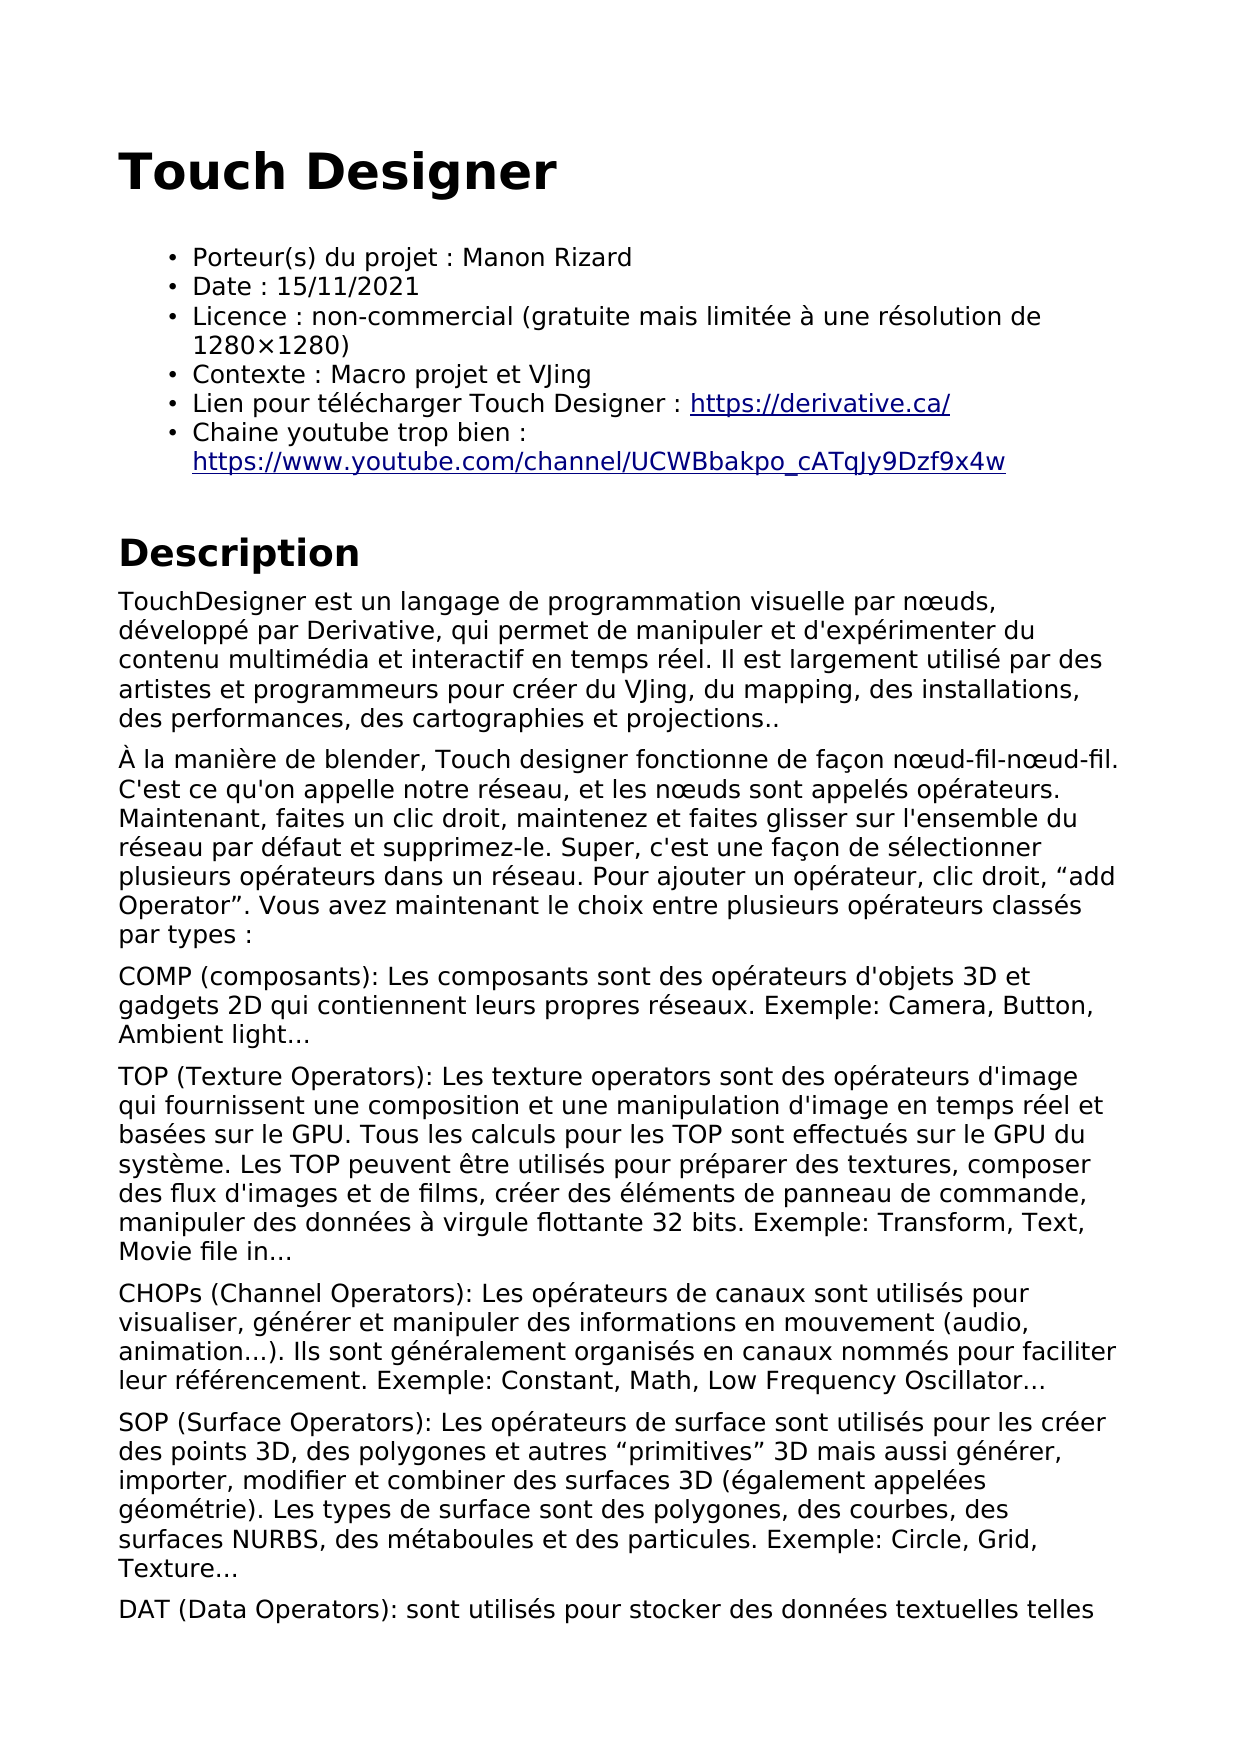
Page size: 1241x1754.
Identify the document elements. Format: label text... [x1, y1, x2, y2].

text DAT (Data Operators): sont utilisés pour stocker des données textuelles telles [118, 1596, 1122, 1625]
subtitle Touch Designer [118, 143, 1122, 201]
text TOP (Texture Operators): Les texture operators sont des opérateurs d'image qui fournissent une composition et une manipulation d'image en temps réel et basées sur le GPU. Tous les calculs pour les TOP sont effectués sur le GPU du système. Les TOP peuvent être utilisés pour préparer des textures, composer des flux d'images et de films, créer des éléments de panneau de commande, manipuler des données à virgule flottante 32 bits. Exemple: Transform, Text, Movie file in... [118, 1062, 1122, 1266]
list Porteur(s) du projet : Manon Rizard [177, 243, 1122, 272]
text CHOPs (Channel Operators): Les opérateurs de canaux sont utilisés pour visualiser, générer et manipuler des informations en mouvement (audio, animation...). Ils sont généralement organisés en canaux nommés pour faciliter leur référencement. Exemple: Constant, Math, Low Frequency Oscillator... [118, 1279, 1122, 1396]
text TouchDesigner est un langage de programmation visuelle par nœuds, développé par Derivative, qui permet de manipuler et d'expérimenter du contenu multimédia et interactif en temps réel. Il est largement utilisé par des artistes et programmeurs pour créer du VJing, du mapping, des installations, des performances, des cartographies et projections.. [118, 587, 1122, 733]
subtitle Description [118, 531, 1122, 575]
list Licence : non-commercial (gratuite mais limitée à une résolution de 1280×1280) [177, 302, 1122, 360]
list Date : 15/11/2021 [177, 272, 1122, 302]
text SOP (Surface Operators): Les opérateurs de surface sont utilisés pour les créer des points 3D, des polygones et autres “primitives” 3D mais aussi générer, importer, modifier et combiner des surfaces 3D (également appelées géométrie). Les types de surface sont des polygones, des courbes, des surfaces NURBS, des métaboules et des particules. Exemple: Circle, Grid, Texture... [118, 1408, 1122, 1583]
list Chaine youtube trop bien : https://www.youtube.com/channel/UCWBbakpo_cATqJy9Dzf9x4w [177, 418, 1122, 477]
text À la manière de blender, Touch designer fonctionne de façon nœud-fil-nœud-fil. C'est ce qu'on appelle notre réseau, et les nœuds sont appelés opérateurs. Maintenant, faites un clic droit, maintenez et faites glisser sur l'ensemble du réseau par défaut et supprimez-le. Super, c'est une façon de sélectionner plusieurs opérateurs dans un réseau. Pour ajouter un opérateur, clic droit, “add Operator”. Vous avez maintenant le choix entre plusieurs opérateurs classés par types : [118, 746, 1122, 950]
text COMP (composants): Les composants sont des opérateurs d'objets 3D et gadgets 2D qui contiennent leurs propres réseaux. Exemple: Camera, Button, Ambient light... [118, 962, 1122, 1050]
list Lien pour télécharger Touch Designer : https://derivative.ca/ [177, 389, 1122, 418]
list Contexte : Macro projet et VJing [177, 360, 1122, 389]
